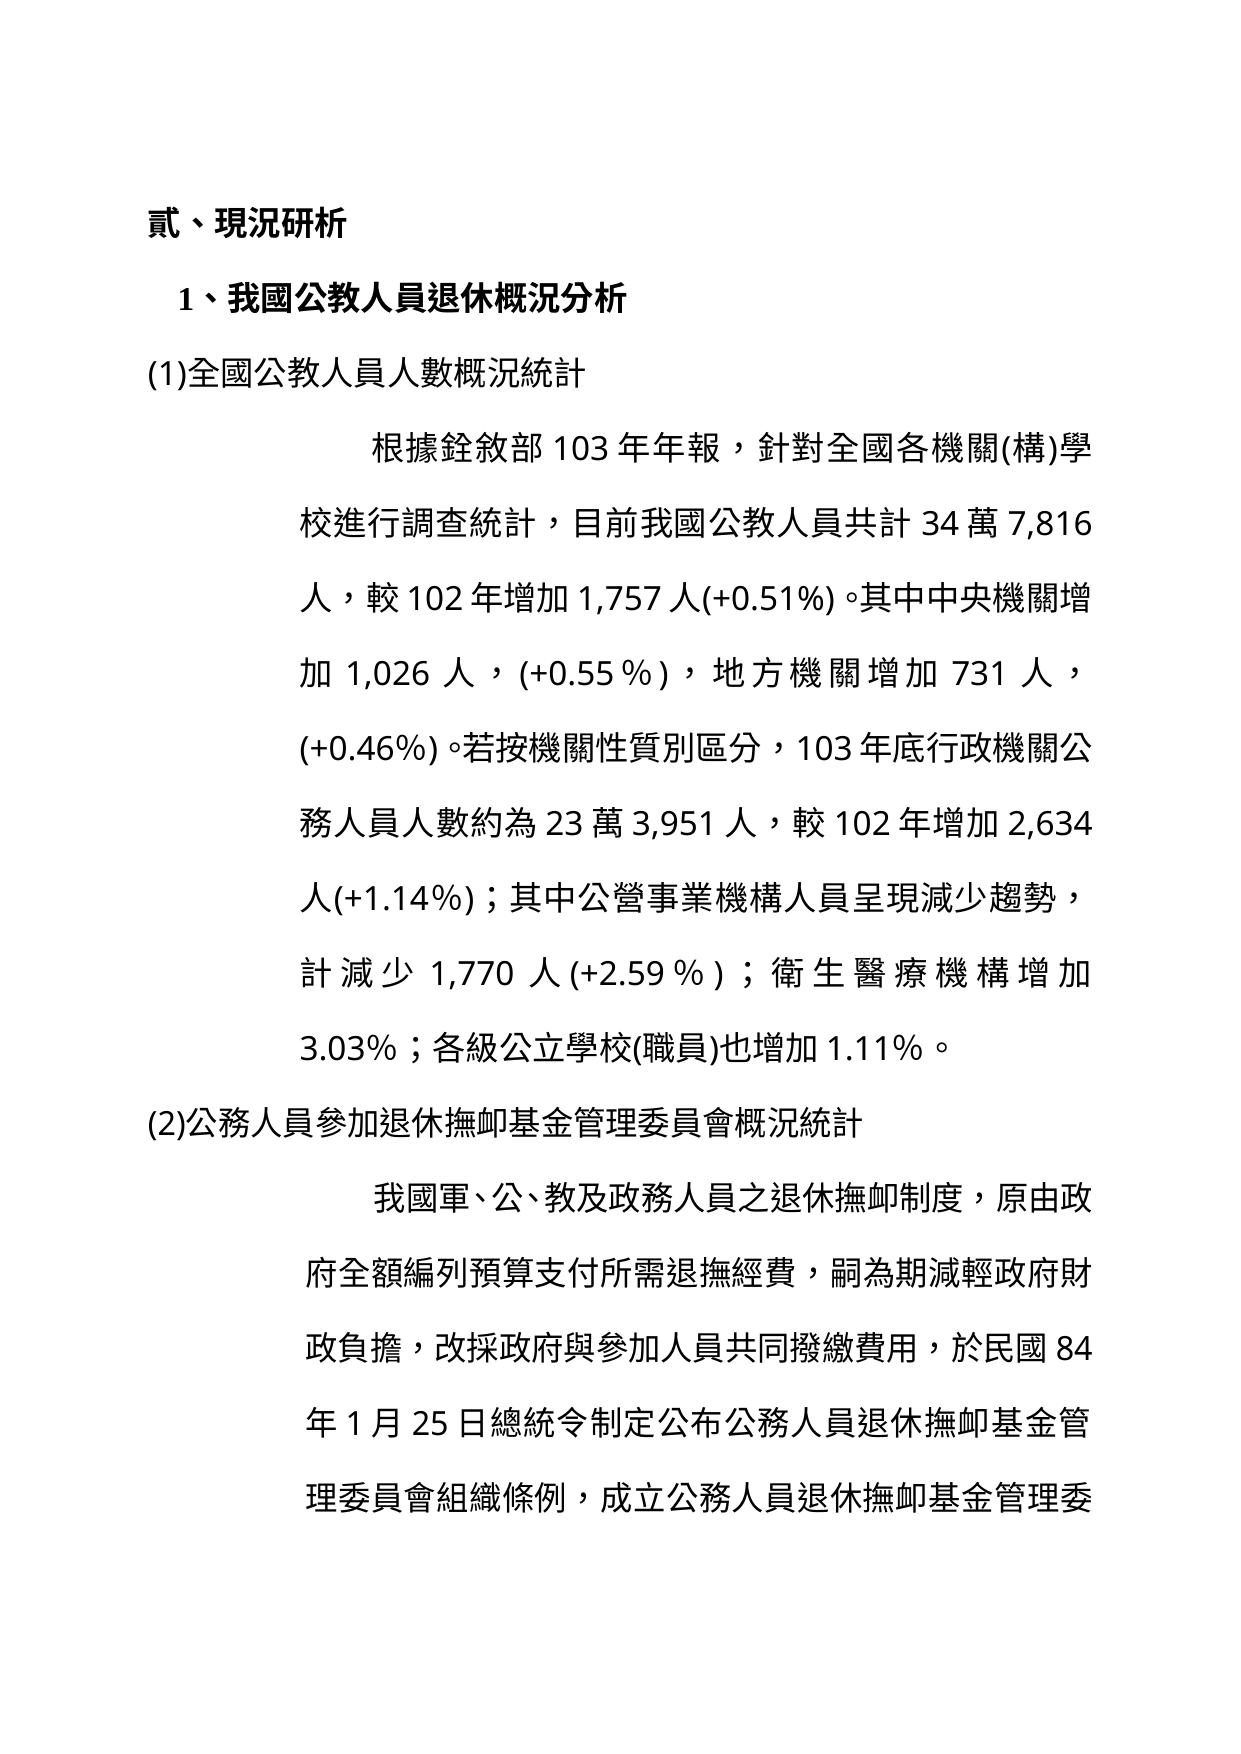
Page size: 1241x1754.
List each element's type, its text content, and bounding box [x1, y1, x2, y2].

text 貳、現況研析 [148, 183, 1092, 258]
list 我國公教人員退休概況分析 [177, 258, 1092, 333]
text 我國軍、公、教及政務人員之退休撫卹制度，原由政府全額編列預算支付所需退撫經費，嗣為期減輕政府財政負擔，改採政府與參加人員共同撥繳費用，於民國84年1月25日總統令制定公布公務人員退休撫卹基金管理委員會組織條例，成立公務人員退休撫卹基金管理委員會，隸屬銓敘部，負責公務人員退休撫卹基金之收支、管理、運用等業務。其中參加公務人員退休撫卹基金又以公務人員為最多，共計約29萬人，占46.37％。 [305, 1158, 1092, 1533]
list 全國公教人員人數概況統計 [148, 333, 1092, 408]
list 公務人員參加退休撫卹基金管理委員會概況統計 [148, 1083, 1092, 1158]
text 根據銓敘部103年年報，針對全國各機關(構)學校進行調查統計，目前我國公教人員共計34萬7,816人，較102年增加1,757人(+0.51%)。其中中央機關增加1,026人，(+0.55％)，地方機關增加731人，(+0.46％)。若按機關性質別區分，103年底行政機關公務人員人數約為23萬3,951人，較102年增加2,634人(+1.14％)；其中公營事業機構人員呈現減少趨勢，計減少1,770人(+2.59％)；衛生醫療機構增加3.03％；各級公立學校(職員)也增加1.11％。 [299, 408, 1092, 1083]
